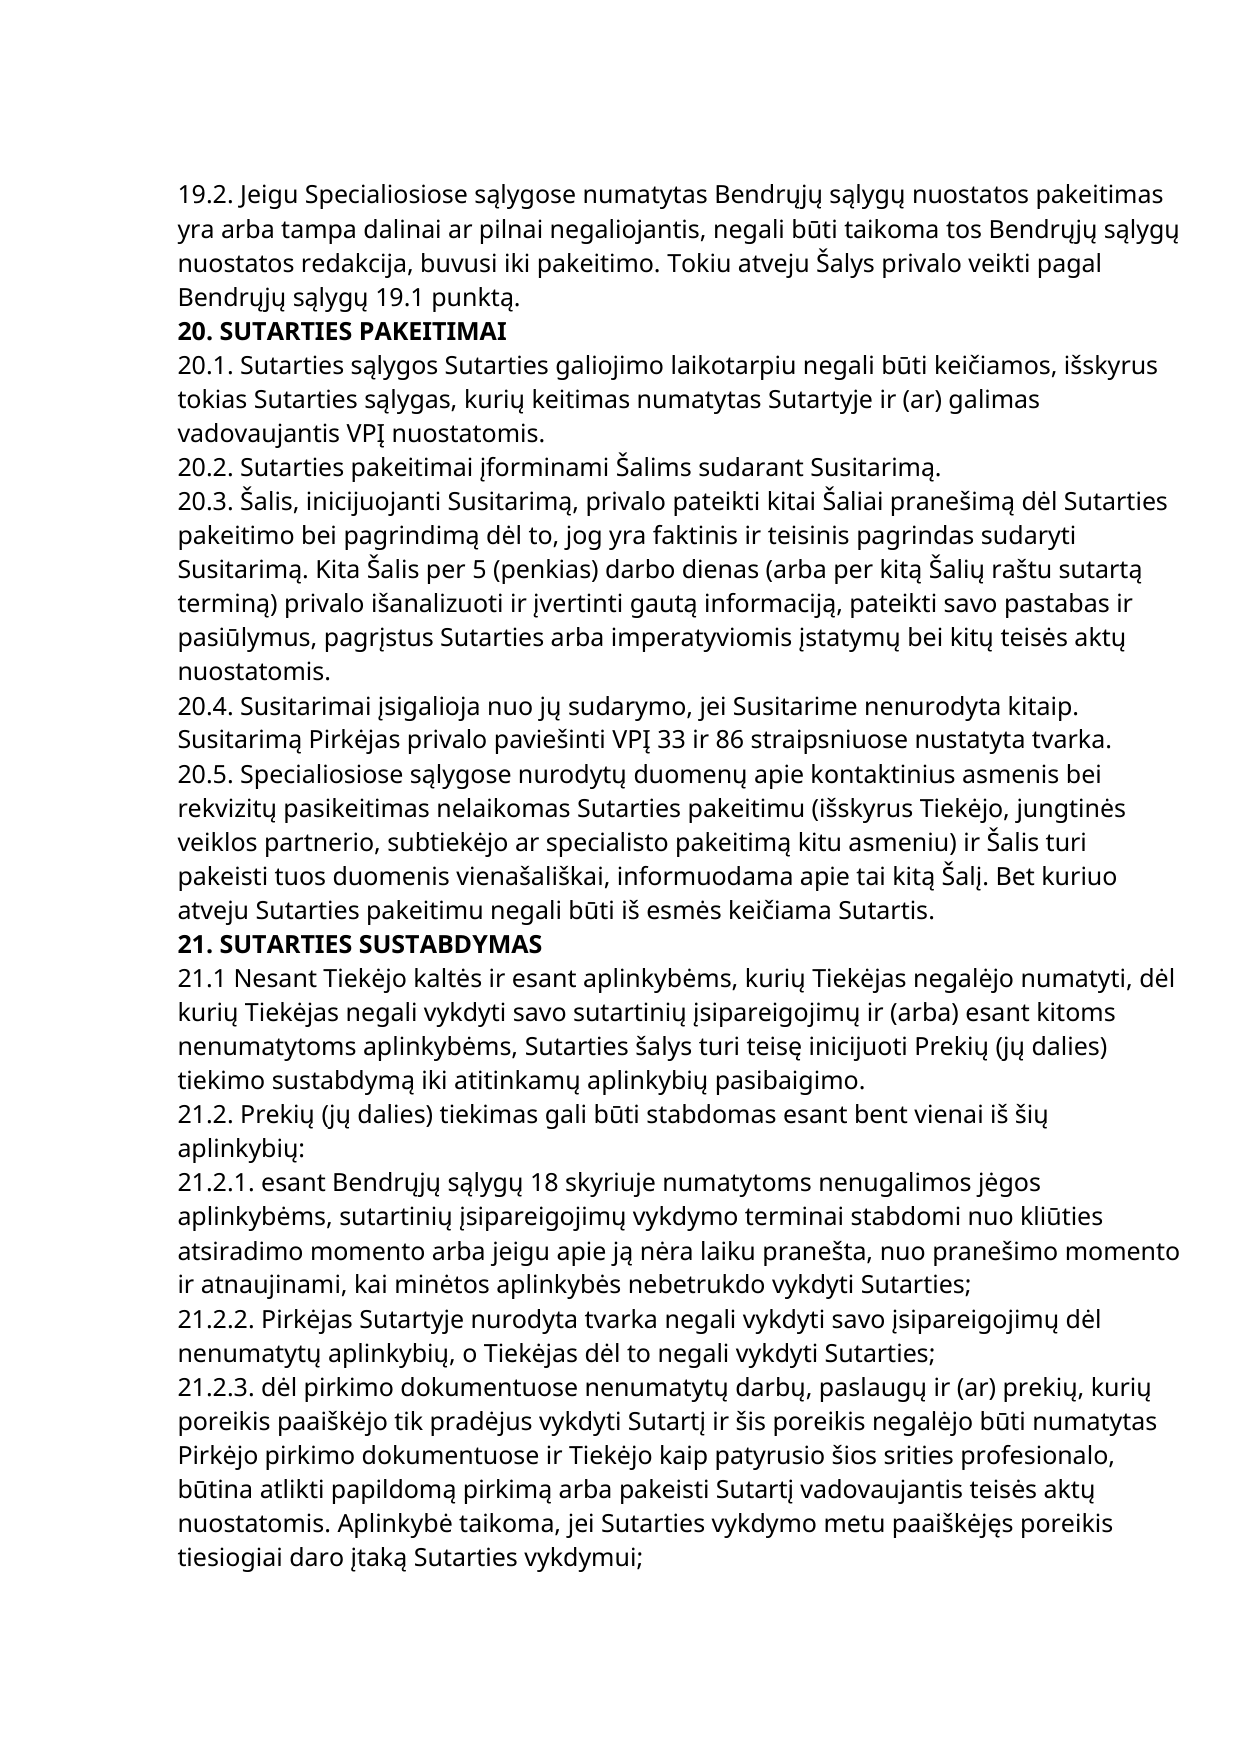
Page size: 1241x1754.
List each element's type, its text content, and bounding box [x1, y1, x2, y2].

text 20.5. Specialiosiose sąlygose nurodytų duomenų apie kontaktinius asmenis bei rekvizitų pasikeitimas nelaikomas Sutarties pakeitimu (išskyrus Tiekėjo, jungtinės veiklos partnerio, subtiekėjo ar specialisto pakeitimą kitu asmeniu) ir Šalis turi pakeisti tuos duomenis vienašališkai, informuodama apie tai kitą Šalį. Bet kuriuo atveju Sutarties pakeitimu negali būti iš esmės keičiama Sutartis. [177, 756, 1181, 927]
text 20.4. Susitarimai įsigalioja nuo jų sudarymo, jei Susitarime nenurodyta kitaip. Susitarimą Pirkėjas privalo paviešinti VPĮ 33 ir 86 straipsniuose nustatyta tvarka. [177, 688, 1181, 756]
text 21. SUTARTIES SUSTABDYMAS [177, 927, 1181, 961]
text 20. SUTARTIES PAKEITIMAI [177, 313, 1181, 347]
text 20.2. Sutarties pakeitimai įforminami Šalims sudarant Susitarimą. [177, 450, 1181, 484]
text 20.3. Šalis, inicijuojanti Susitarimą, privalo pateikti kitai Šaliai pranešimą dėl Sutarties pakeitimo bei pagrindimą dėl to, jog yra faktinis ir teisinis pagrindas sudaryti Susitarimą. Kita Šalis per 5 (penkias) darbo dienas (arba per kitą Šalių raštu sutartą terminą) privalo išanalizuoti ir įvertinti gautą informaciją, pateikti savo pastabas ir pasiūlymus, pagrįstus Sutarties arba imperatyviomis įstatymų bei kitų teisės aktų nuostatomis. [177, 484, 1181, 688]
text 21.2.3. dėl pirkimo dokumentuose nenumatytų darbų, paslaugų ir (ar) prekių, kurių poreikis paaiškėjo tik pradėjus vykdyti Sutartį ir šis poreikis negalėjo būti numatytas Pirkėjo pirkimo dokumentuose ir Tiekėjo kaip patyrusio šios srities profesionalo, būtina atlikti papildomą pirkimą arba pakeisti Sutartį vadovaujantis teisės aktų nuostatomis. Aplinkybė taikoma, jei Sutarties vykdymo metu paaiškėjęs poreikis tiesiogiai daro įtaką Sutarties vykdymui; [177, 1369, 1181, 1574]
text 19.2. Jeigu Specialiosiose sąlygose numatytas Bendrųjų sąlygų nuostatos pakeitimas yra arba tampa dalinai ar pilnai negaliojantis, negali būti taikoma tos Bendrųjų sąlygų nuostatos redakcija, buvusi iki pakeitimo. Tokiu atveju Šalys privalo veikti pagal Bendrųjų sąlygų 19.1 punktą. [177, 177, 1181, 313]
text 21.2.2. Pirkėjas Sutartyje nurodyta tvarka negali vykdyti savo įsipareigojimų dėl nenumatytų aplinkybių, o Tiekėjas dėl to negali vykdyti Sutarties; [177, 1301, 1181, 1369]
text 20.1. Sutarties sąlygos Sutarties galiojimo laikotarpiu negali būti keičiamos, išskyrus tokias Sutarties sąlygas, kurių keitimas numatytas Sutartyje ir (ar) galimas vadovaujantis VPĮ nuostatomis. [177, 347, 1181, 450]
text 21.2.1. esant Bendrųjų sąlygų 18 skyriuje numatytoms nenugalimos jėgos aplinkybėms, sutartinių įsipareigojimų vykdymo terminai stabdomi nuo kliūties atsiradimo momento arba jeigu apie ją nėra laiku pranešta, nuo pranešimo momento ir atnaujinami, kai minėtos aplinkybės nebetrukdo vykdyti Sutarties; [177, 1165, 1181, 1301]
text 21.1 Nesant Tiekėjo kaltės ir esant aplinkybėms, kurių Tiekėjas negalėjo numatyti, dėl kurių Tiekėjas negali vykdyti savo sutartinių įsipareigojimų ir (arba) esant kitoms nenumatytoms aplinkybėms, Sutarties šalys turi teisę inicijuoti Prekių (jų dalies) tiekimo sustabdymą iki atitinkamų aplinkybių pasibaigimo. [177, 961, 1181, 1097]
text 21.2. Prekių (jų dalies) tiekimas gali būti stabdomas esant bent vienai iš šių aplinkybių: [177, 1097, 1181, 1165]
